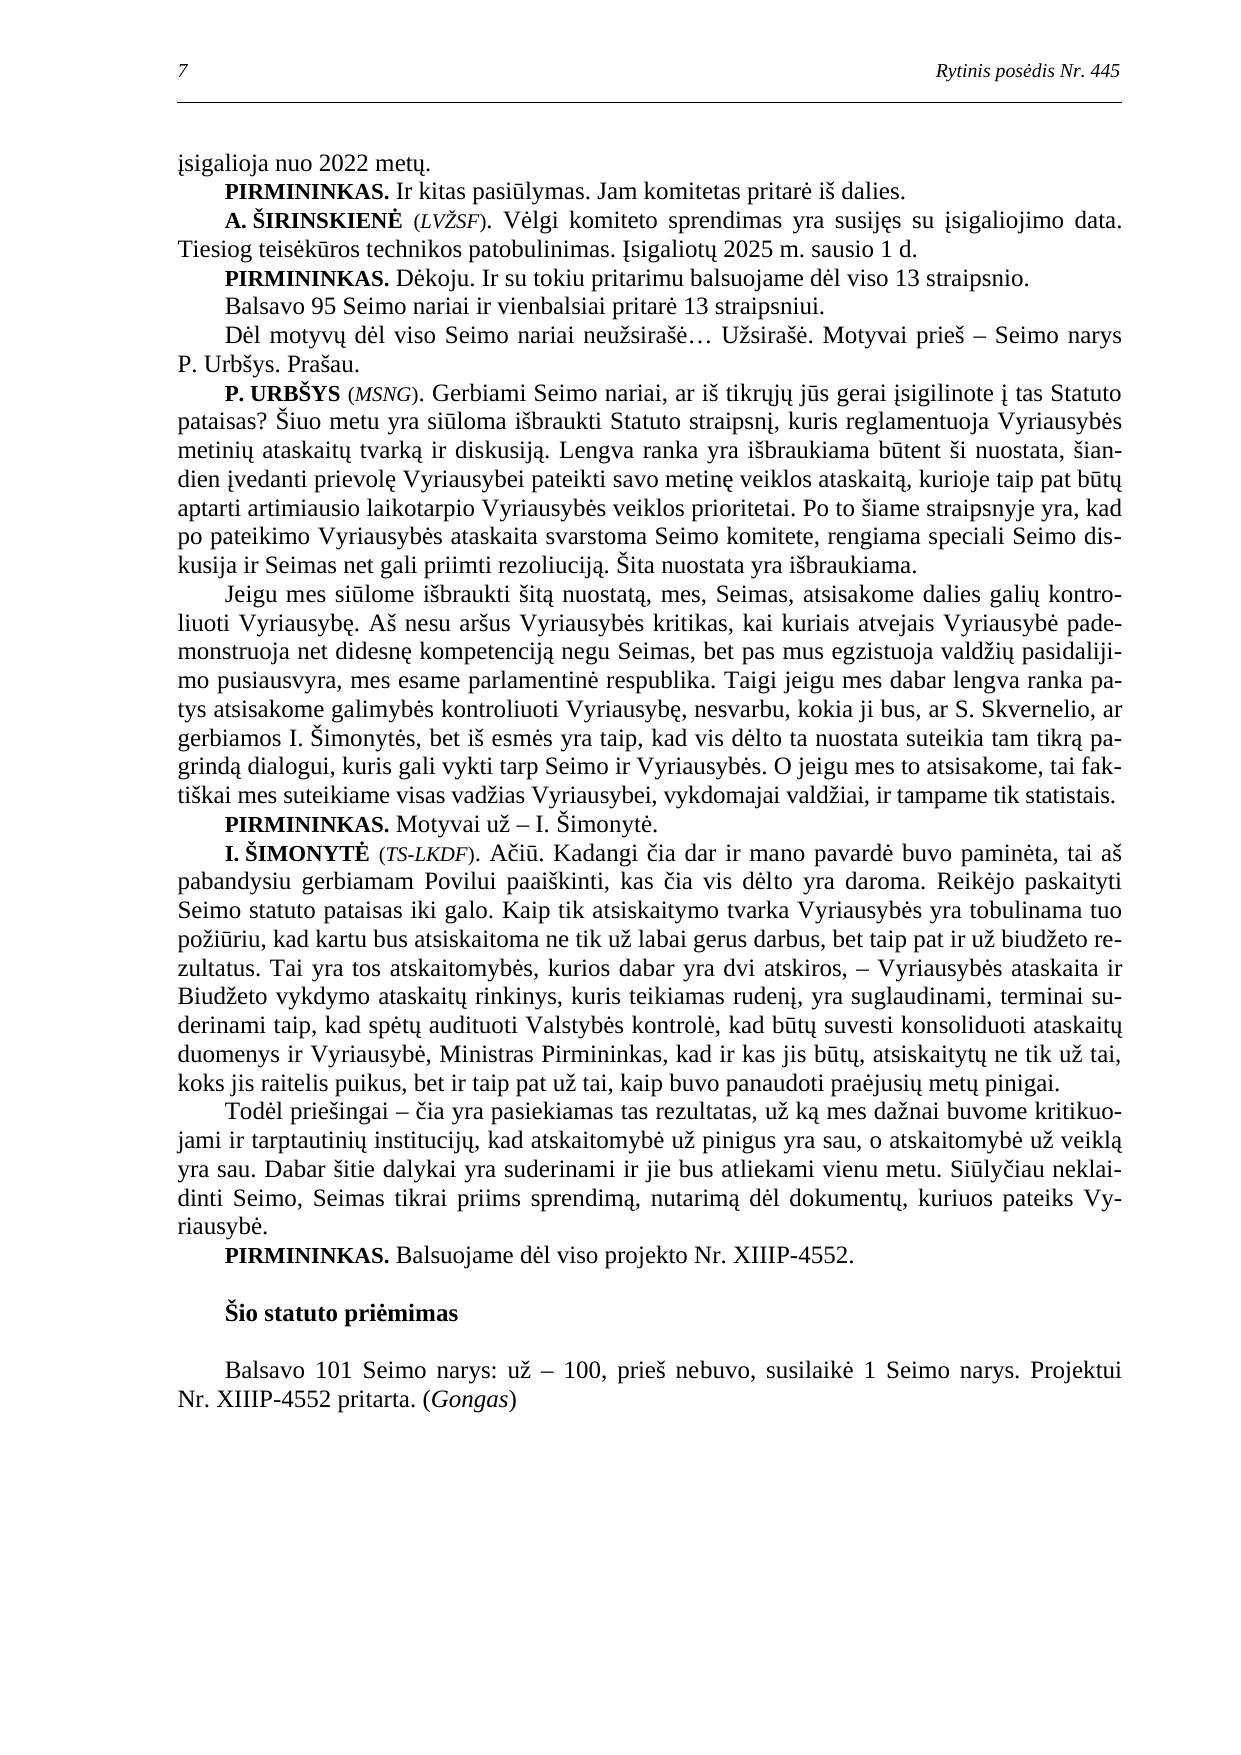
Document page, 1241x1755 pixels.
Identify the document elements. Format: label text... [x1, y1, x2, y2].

text P. URBŠYS (MSNG). Ger­bia­mi Sei­mo na­riai, ar iš tik­rų­jų jūs ge­rai įsi­gi­li­no­te į tas Sta­tu­to pa­tai­sas? Šiuo me­tu yra siū­lo­ma iš­brauk­ti Sta­tu­to straips­nį, ku­ris reg­la­men­tuo­ja Vy­riau­sy­bės me­ti­nių ata­skai­tų tvar­ką ir dis­ku­si­ją. Leng­va ran­ka yra iš­brau­kia­ma bū­tent ši nuo­sta­ta, šian­dien įve­dan­ti prie­vo­lę Vy­riau­sy­bei pa­teik­ti sa­vo me­ti­nę veik­los ata­skai­tą, ku­rio­je taip pat bū­tų ap­tar­ti ar­ti­miau­sio lai­ko­tar­pio Vy­riau­sy­bės veik­los pri­ori­te­tai. Po to šia­me straips­ny­je yra, kad po pa­tei­ki­mo Vy­riau­sy­bės ata­skai­ta svars­to­ma Sei­mo ko­mi­te­te, ren­gia­ma spe­cia­li Sei­mo dis­ku­si­ja ir Sei­mas net ga­li pri­im­ti re­zo­liu­ci­ją. Ši­ta nuo­sta­ta yra iš­brau­kia­ma. [177, 378, 1122, 579]
text Šio sta­tu­to pri­ėmi­mas [177, 1298, 1122, 1326]
text Jei­gu mes siū­lo­me iš­brauk­ti ši­tą nuo­sta­tą, mes, Sei­mas, at­si­sa­ko­me da­lies ga­lių kon­tro­liuo­ti Vy­riau­sy­bę. Aš ne­su ar­šus Vy­riau­sy­bės kri­ti­kas, kai ku­riais at­ve­jais Vy­riau­sy­bė pa­de­monst­ruo­ja net di­des­nę kom­pe­ten­ci­ją ne­gu Sei­mas, bet pas mus eg­zis­tuo­ja val­džių pa­si­da­li­ji­mo pu­siau­svy­ra, mes esa­me par­la­men­ti­nė res­pub­li­ka. Tai­gi jei­gu mes da­bar leng­va ran­ka pa­tys at­si­sa­ko­me ga­li­my­bės kon­tro­liuo­ti Vy­riau­sy­bę, ne­svar­bu, ko­kia ji bus, ar S. Skver­ne­lio, ar ger­bia­mos I. Ši­mo­ny­tės, bet iš es­mės yra taip, kad vis dėl­to ta nuo­sta­ta su­tei­kia tam tik­rą pa­grin­dą dia­lo­gui, ku­ris ga­li vyk­ti tarp Sei­mo ir Vy­riau­sy­bės. O jei­gu mes to at­si­sa­ko­me, tai fak­tiš­kai mes su­tei­kia­me vi­sas va­džias Vy­riau­sy­bei, vyk­do­ma­jai val­džiai, ir tam­pa­me tik sta­tis­tais. [177, 579, 1122, 809]
text PIRMININKAS. Dė­ko­ju. Ir su to­kiu pri­ta­ri­mu bal­suo­ja­me dėl vi­so 13 straips­nio. [177, 263, 1122, 291]
text įsi­ga­lio­ja nuo 2022 me­tų. [177, 148, 1122, 176]
text To­dėl prie­šin­gai – čia yra pa­sie­kia­mas tas re­zul­ta­tas, už ką mes daž­nai bu­vo­me kri­ti­kuo­ja­mi ir tarp­tau­ti­nių ins­ti­tu­ci­jų, kad at­skai­to­my­bė už pi­ni­gus yra sau, o at­skai­to­my­bė už veik­lą yra sau. Da­bar ši­tie da­ly­kai yra su­de­ri­na­mi ir jie bus at­lie­ka­mi vie­nu me­tu. Siū­ly­čiau ne­klai­din­ti Sei­mo, Sei­mas tik­rai pri­ims spren­di­mą, nu­ta­ri­mą dėl do­ku­men­tų, ku­riuos pa­teiks Vy­riau­sy­bė. [177, 1096, 1122, 1240]
text PIRMININKAS. Bal­suo­ja­me dėl vi­so pro­jek­to Nr. XIIIP-4552. [177, 1240, 1122, 1269]
text PIRMININKAS. Ir ki­tas pa­siū­ly­mas. Jam ko­mi­te­tas pri­ta­rė iš da­lies. [177, 176, 1122, 205]
text Dėl mo­ty­vų dėl vi­so Sei­mo na­riai ne­už­si­ra­šė… Už­si­ra­šė. Mo­ty­vai prieš – Sei­mo na­rys P. Urb­šys. Pra­šau. [177, 320, 1122, 378]
text Bal­sa­vo 95 Sei­mo na­riai ir vien­bal­siai pri­ta­rė 13 straips­niui. [177, 291, 1122, 320]
text PIRMININKAS. Mo­ty­vai už – I. Ši­mo­ny­tė. [177, 809, 1122, 838]
text Bal­sa­vo 101 Sei­mo na­rys: už – 100, prieš ne­bu­vo, su­si­lai­kė 1 Sei­mo na­rys. Pro­jek­tui Nr. XIIIP-4552 pri­tar­ta. (Gon­gas) [177, 1355, 1122, 1413]
text I. ŠIMONYTĖ (TS-LKDF). Ačiū. Ka­dan­gi čia dar ir ma­no pa­var­dė bu­vo pa­mi­nė­ta, tai aš pa­ban­dy­siu ger­bia­mam Po­vi­lui pa­aiš­kin­ti, kas čia vis dėl­to yra da­ro­ma. Rei­kė­jo pa­skai­ty­ti Sei­mo sta­tu­to pa­tai­sas iki ga­lo. Kaip tik at­si­skai­ty­mo tvar­ka Vy­riau­sy­bės yra to­bu­li­na­ma tuo po­žiū­riu, kad kar­tu bus at­si­skai­to­ma ne tik už la­bai ge­rus dar­bus, bet taip pat ir už biu­dže­to re­zul­ta­tus. Tai yra tos at­skai­to­my­bės, ku­rios da­bar yra dvi at­ski­ros, – Vy­riau­sy­bės ata­skai­ta ir Biu­dže­to vyk­dy­mo ata­skai­tų rin­ki­nys, ku­ris tei­kia­mas ru­de­nį, yra su­glau­di­na­mi, ter­mi­nai su­de­ri­na­mi taip, kad spė­tų au­di­tuo­ti Vals­ty­bės kon­tro­lė, kad bū­tų su­ves­ti kon­so­li­duo­ti ata­skai­tų duo­me­nys ir Vy­riau­sy­bė, Mi­nist­ras Pir­mi­nin­kas, kad ir kas jis bū­tų, at­si­skai­ty­tų ne tik už tai, koks jis rai­te­lis pui­kus, bet ir taip pat už tai, kaip bu­vo pa­nau­do­ti pra­ėju­sių me­tų pi­ni­gai. [177, 838, 1122, 1096]
text A. ŠIRINSKIENĖ (LVŽSF). Vėl­gi ko­mi­te­to spren­di­mas yra su­si­jęs su įsi­ga­lio­ji­mo da­ta. Tie­siog tei­sė­kū­ros tech­ni­kos pa­to­bu­li­ni­mas. Įsi­ga­lio­tų 2025 m. sau­sio 1 d. [177, 205, 1122, 263]
